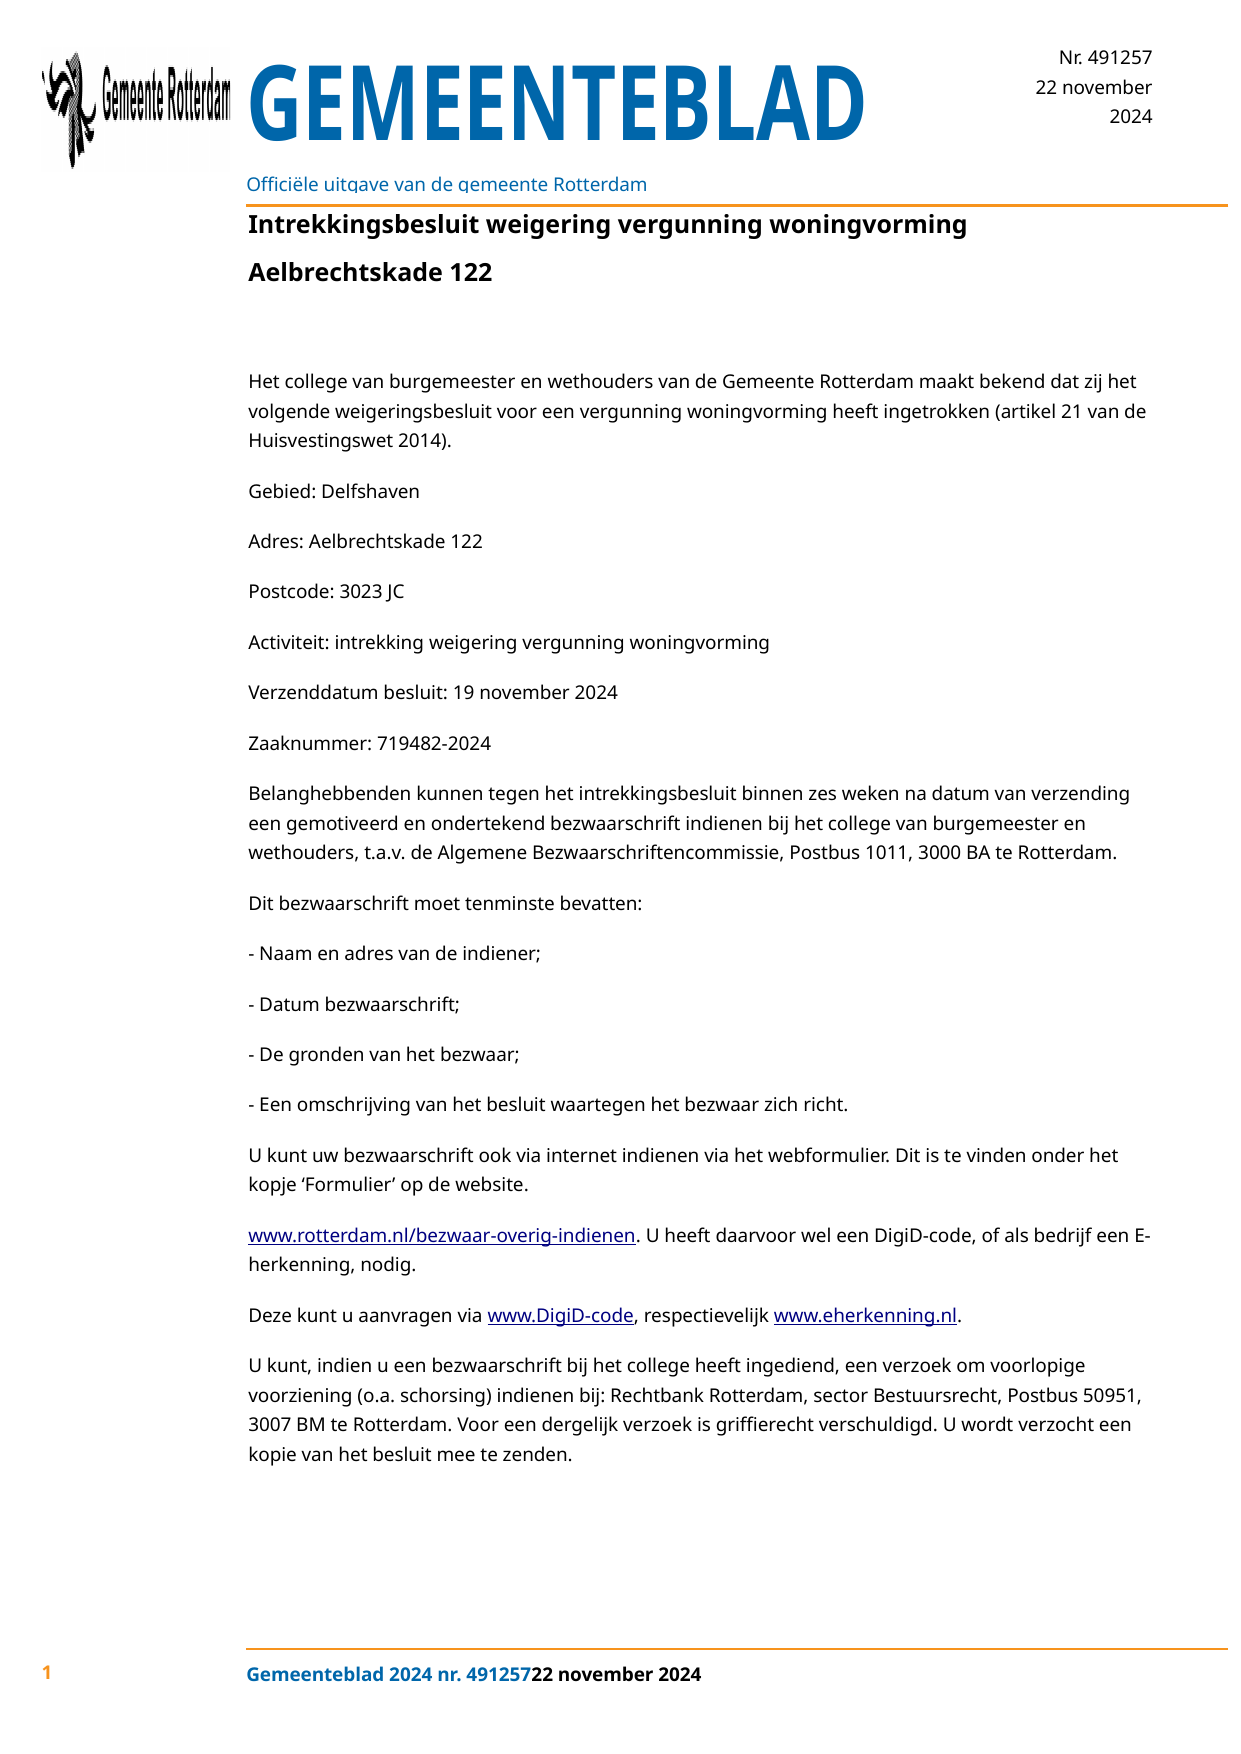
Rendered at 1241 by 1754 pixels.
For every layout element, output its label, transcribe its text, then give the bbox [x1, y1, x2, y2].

text - Datum bezwaarschrift; [248, 991, 1152, 1017]
text Dit bezwaarschrift moet tenminste bevatten: [248, 890, 1152, 916]
text Belanghebbenden kunnen tegen het intrekkingsbesluit binnen zes weken na datum van verzending een gemotiveerd en ondertekend bezwaarschrift indienen bij het college van burgemeester en wethouders, t.a.v. de Algemene Bezwaarschriftencommissie, Postbus 1011, 3000 BA te Rotterdam. [248, 780, 1152, 865]
text - Een omschrijving van het besluit waartegen het bezwaar zich richt. [248, 1092, 1152, 1117]
text Het college van burgemeester en wethouders van de Gemeente Rotterdam maakt bekend dat zij het volgende weigeringsbesluit voor een vergunning woningvorming heeft ingetrokken (artikel 21 van de Huisvestingswet 2014). [248, 368, 1152, 453]
text Activiteit: intrekking weigering vergunning woningvorming [248, 629, 1152, 655]
text Zaaknummer: 719482-2024 [248, 730, 1152, 756]
text www.rotterdam.nl/bezwaar-overig-indienen. U heeft daarvoor wel een DigiD-code, of als bedrijf een E-herkenning, nodig. [248, 1222, 1152, 1277]
text - De gronden van het bezwaar; [248, 1041, 1152, 1067]
text Adres: Aelbrechtskade 122 [248, 528, 1152, 554]
text Gebied: Delfshaven [248, 478, 1152, 504]
text Postcode: 3023 JC [248, 579, 1152, 604]
text Verzenddatum besluit: 19 november 2024 [248, 679, 1152, 705]
picture [41, 47, 231, 172]
text - Naam en adres van de indiener; [248, 940, 1152, 966]
text Deze kunt u aanvragen via www.DigiD-code, respectievelijk www.eherkenning.nl. [248, 1302, 1152, 1328]
text U kunt uw bezwaarschrift ook via internet indienen via het webformulier. Dit is te vinden onder het kopje ‘Formulier’ op de website. [248, 1142, 1152, 1197]
text Intrekkingsbesluit weigering vergunning woningvorming Aelbrechtskade 122 [248, 207, 1152, 288]
text U kunt, indien u een bezwaarschrift bij het college heeft ingediend, een verzoek om voorlopige voorziening (o.a. schorsing) indienen bij: Rechtbank Rotterdam, sector Bestuursrecht, Postbus 50951, 3007 BM te Rotterdam. Voor een dergelijk verzoek is griffierecht verschuldigd. U wordt verzocht een kopie van het besluit mee te zenden. [248, 1352, 1152, 1467]
